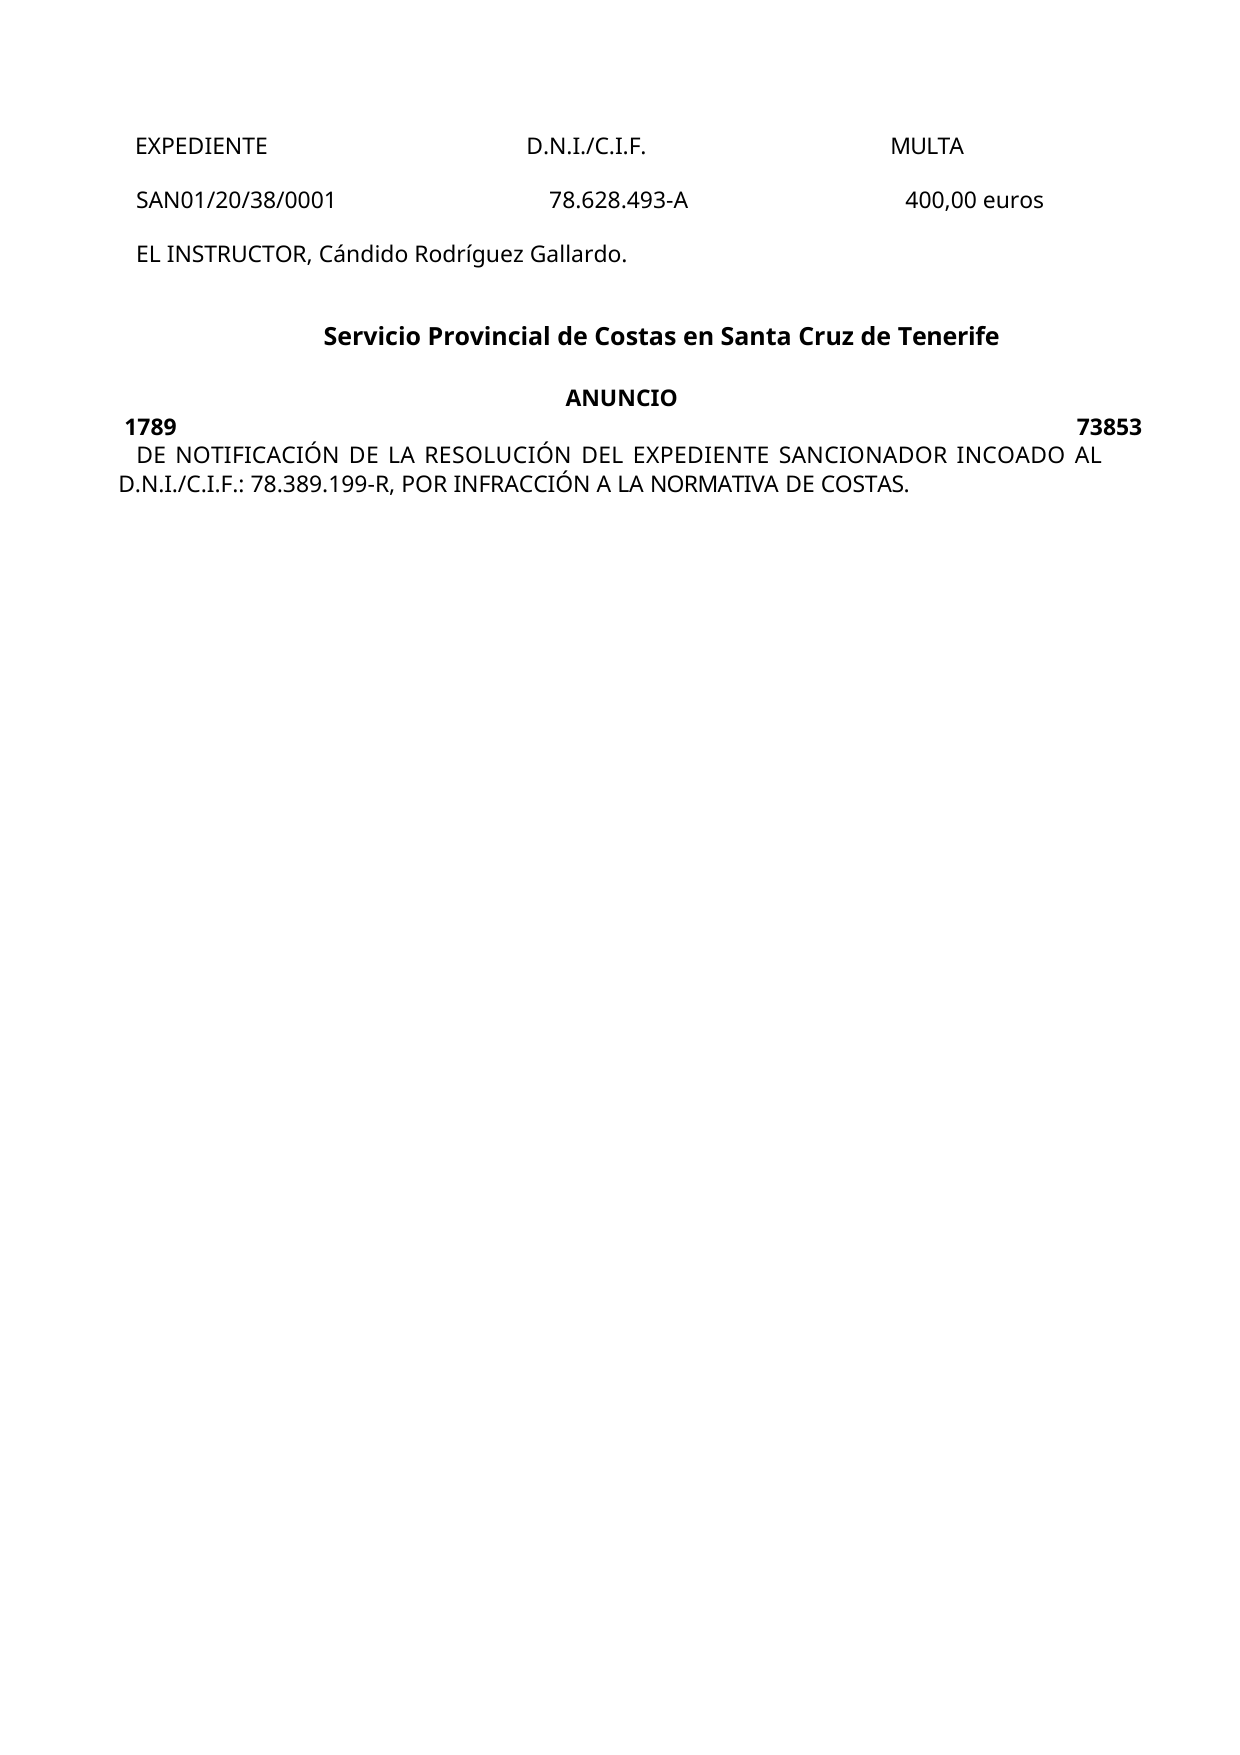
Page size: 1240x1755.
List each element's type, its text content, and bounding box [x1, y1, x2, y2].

text ANUNCIO [565, 385, 1229, 412]
text EXPEDIENTE D.N.I./C.I.F. MULTA [135, 133, 1229, 160]
text 1789 73853 DE NOTIFICACIÓN DE LA RESOLUCIÓN DEL EXPEDIENTE SANCIONADOR INCOADO AL D.N.I./C.I.F.: 78.389.199-R, POR INFRACCIÓN A LA NORMATIVA DE COSTAS. [118, 412, 1229, 498]
text Servicio Provincial de Costas en Santa Cruz de Tenerife [323, 322, 1229, 352]
text EL INSTRUCTOR, Cándido Rodríguez Gallardo. [136, 241, 1229, 267]
text SAN01/20/38/0001 78.628.493-A 400,00 euros [136, 187, 1229, 214]
